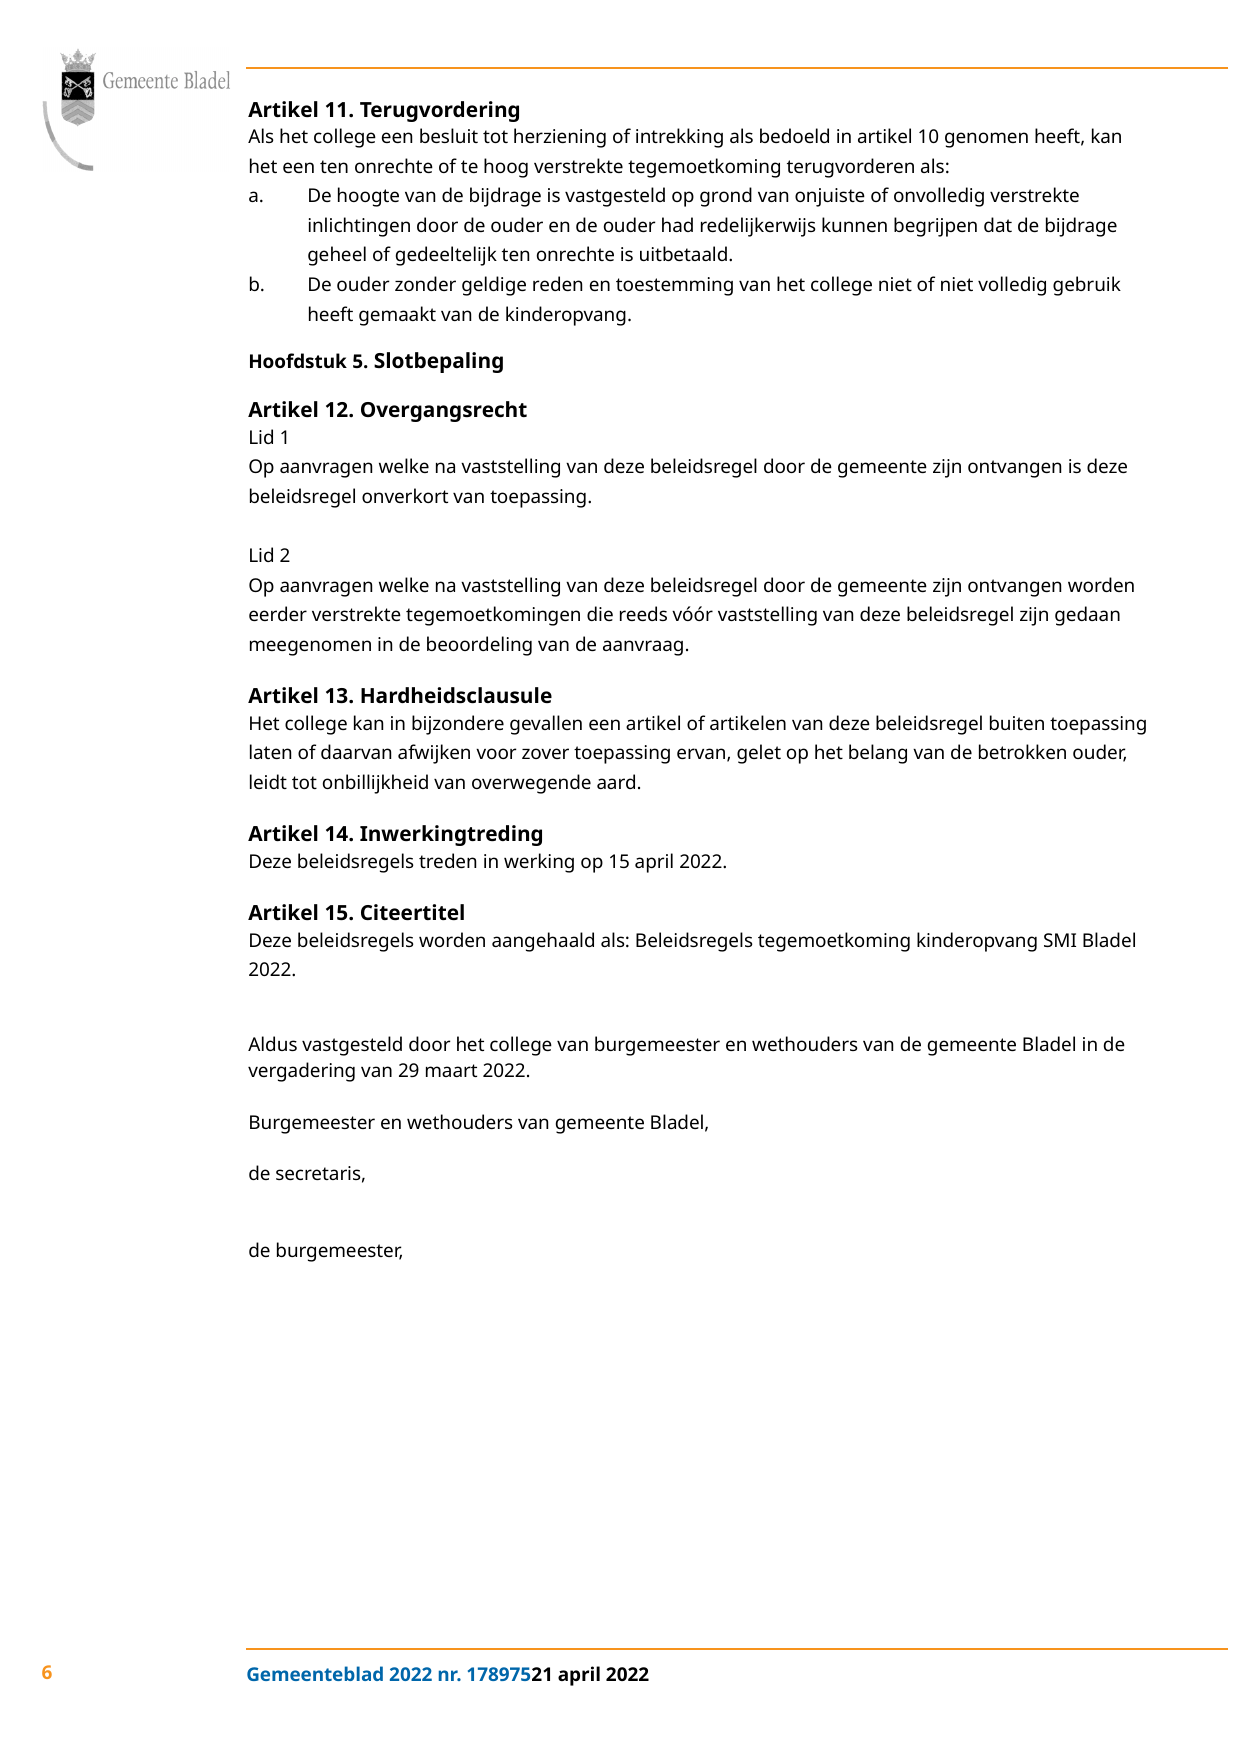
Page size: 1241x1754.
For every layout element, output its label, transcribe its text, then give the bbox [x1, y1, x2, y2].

list De hoogte van de bijdrage is vastgesteld op grond van onjuiste of onvolledig verstrekte inlichtingen door de ouder en de ouder had redelijkerwijs kunnen begrijpen dat de bijdrage geheel of gedeeltelijk ten onrechte is uitbetaald. [248, 182, 1152, 267]
text Op aanvragen welke na vaststelling van deze beleidsregel door de gemeente zijn ontvangen is deze beleidsregel onverkort van toepassing. [248, 454, 1152, 509]
text Op aanvragen welke na vaststelling van deze beleidsregel door de gemeente zijn ontvangen worden eerder verstrekte tegemoetkomingen die reeds vóór vaststelling van deze beleidsregel zijn gedaan meegenomen in de beoordeling van de aanvraag. [248, 572, 1152, 657]
text Hoofdstuk 5. Slotbepaling [248, 346, 1152, 375]
text de burgemeester, [248, 1237, 1152, 1263]
text Artikel 12. Overgangsrecht [248, 396, 1152, 424]
text Artikel 14. Inwerkingtreding [248, 819, 1152, 848]
text Lid 1 [248, 424, 1152, 450]
text Aldus vastgesteld door het college van burgemeester en wethouders van de gemeente Bladel in de vergadering van 29 maart 2022. [248, 1032, 1152, 1083]
text Als het college een besluit tot herziening of intrekking als bedoeld in artikel 10 genomen heeft, kan het een ten onrechte of te hoog verstrekte tegemoetkoming terugvorderen als: [248, 123, 1152, 178]
picture [41, 47, 231, 172]
list De ouder zonder geldige reden en toestemming van het college niet of niet volledig gebruik heeft gemaakt van de kinderopvang. [248, 271, 1152, 326]
text Lid 2 [248, 542, 1152, 568]
text Burgemeester en wethouders van gemeente Bladel, [248, 1109, 1152, 1134]
text Artikel 11. Terugvordering [248, 95, 1152, 123]
text Artikel 15. Citeertitel [248, 898, 1152, 927]
text Artikel 13. Hardheidsclausule [248, 682, 1152, 710]
text Het college kan in bijzondere gevallen een artikel of artikelen van deze beleidsregel buiten toepassing laten of daarvan afwijken voor zover toepassing ervan, gelet op het belang van de betrokken ouder, leidt tot onbillijkheid van overwegende aard. [248, 710, 1152, 795]
text de secretaris, [248, 1160, 1152, 1186]
text Deze beleidsregels worden aangehaald als: Beleidsregels tegemoetkoming kinderopvang SMI Bladel 2022. [248, 927, 1152, 982]
text Deze beleidsregels treden in werking op 15 april 2022. [248, 848, 1152, 874]
